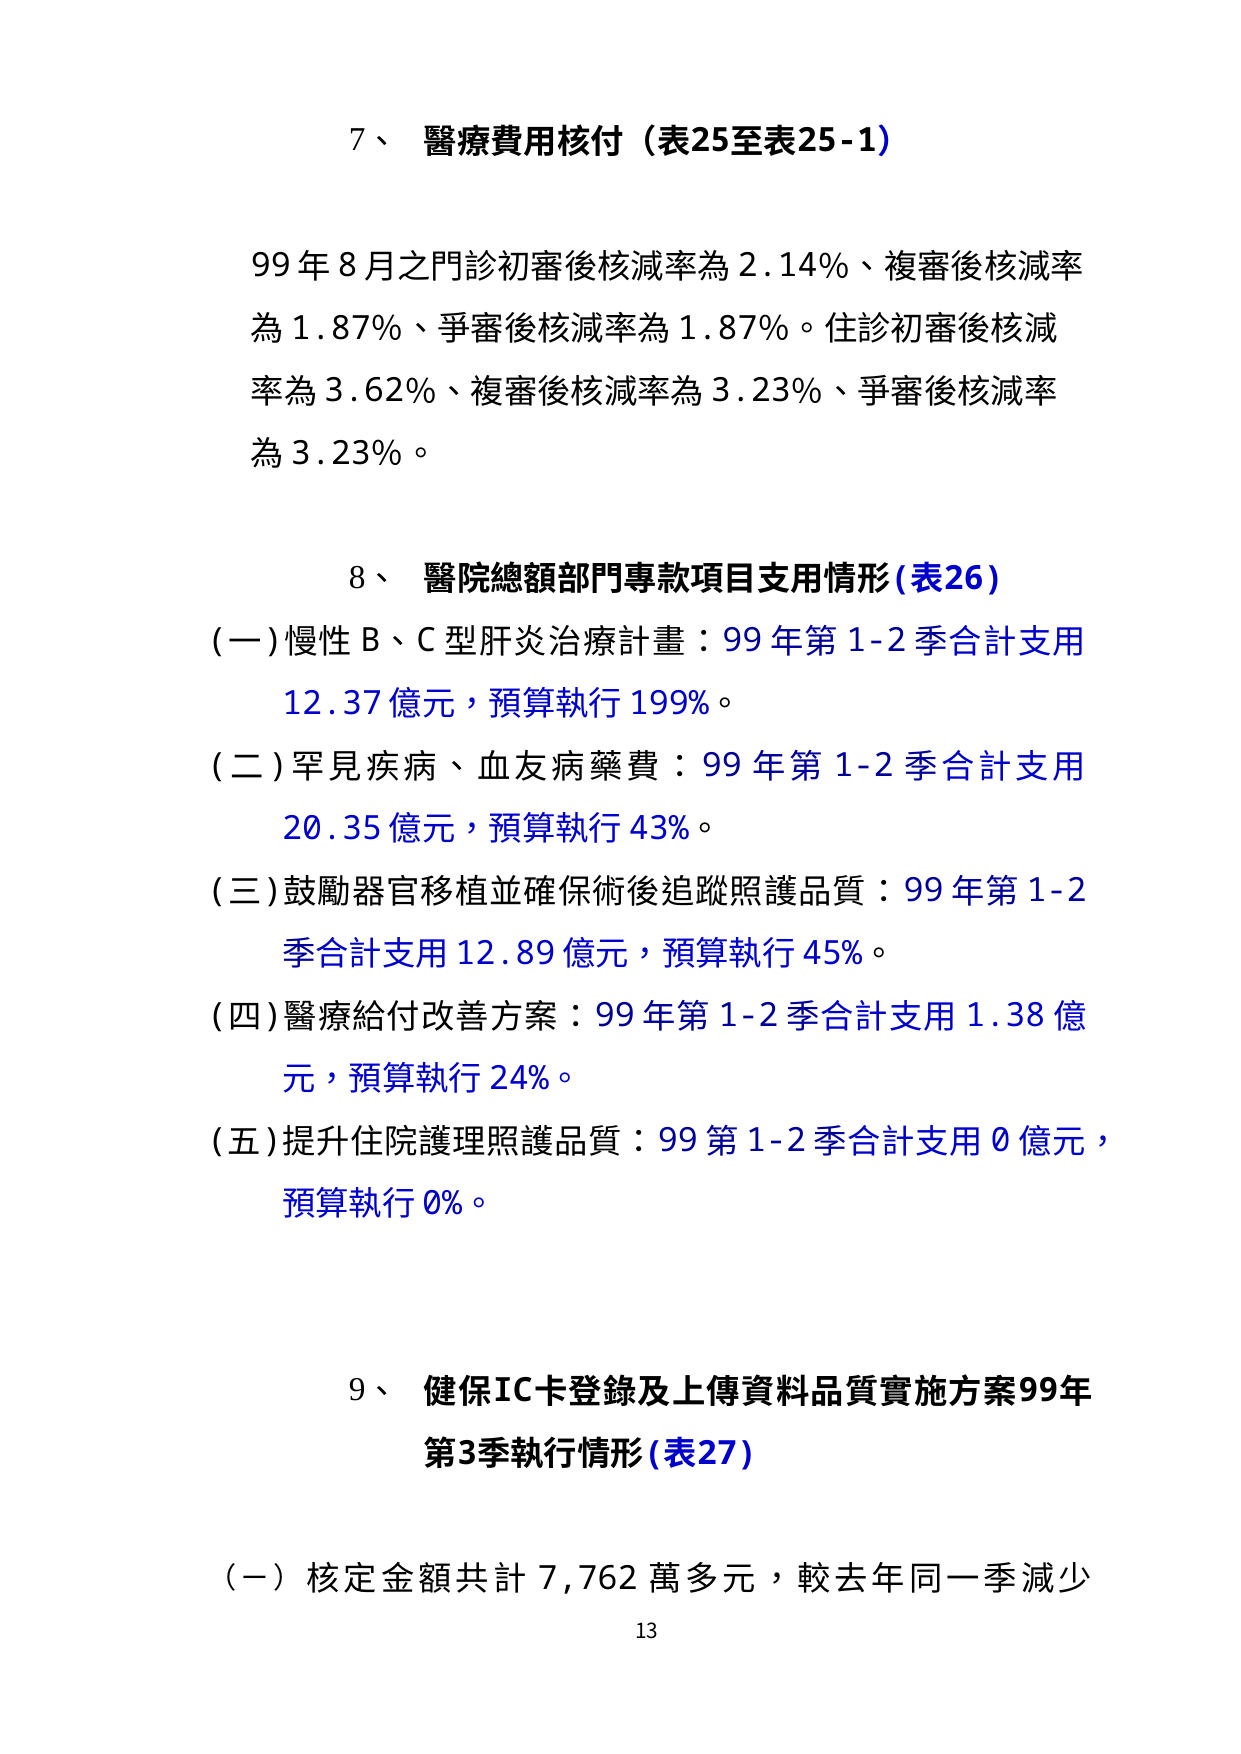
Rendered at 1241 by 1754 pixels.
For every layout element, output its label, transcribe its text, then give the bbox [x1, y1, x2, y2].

list 醫療費用核付（表25至表25-1） [348, 97, 1093, 159]
text (三)鼓勵器官移植並確保術後追蹤照護品質：99年第1-2季合計支用12.89億元，預算執行45%。 [207, 847, 1087, 972]
text (五)提升住院護理照護品質：99第1-2季合計支用0億元，預算執行0%。 [207, 1097, 1087, 1222]
list 健保IC卡登錄及上傳資料品質實施方案99年第3季執行情形(表27) [348, 1347, 1093, 1472]
text (四)醫療給付改善方案：99年第1-2季合計支用1.38億元，預算執行24%。 [207, 972, 1087, 1097]
text （ㄧ）核定金額共計7,762萬多元，較去年同一季減少 [207, 1534, 1093, 1597]
text (一)慢性B、C型肝炎治療計畫：99年第1-2季合計支用12.37億元，預算執行199%。 [207, 597, 1087, 722]
text 99年8月之門診初審後核減率為2.14％、複審後核減率為1.87％、爭審後核減率為1.87％。住診初審後核減率為3.62％、複審後核減率為3.23％、爭審後核減率為3.23％。 [251, 222, 1087, 472]
text (二)罕見疾病、血友病藥費：99年第1-2季合計支用20.35億元，預算執行43%。 [207, 722, 1087, 847]
list 醫院總額部門專款項目支用情形(表26) [348, 534, 1093, 597]
